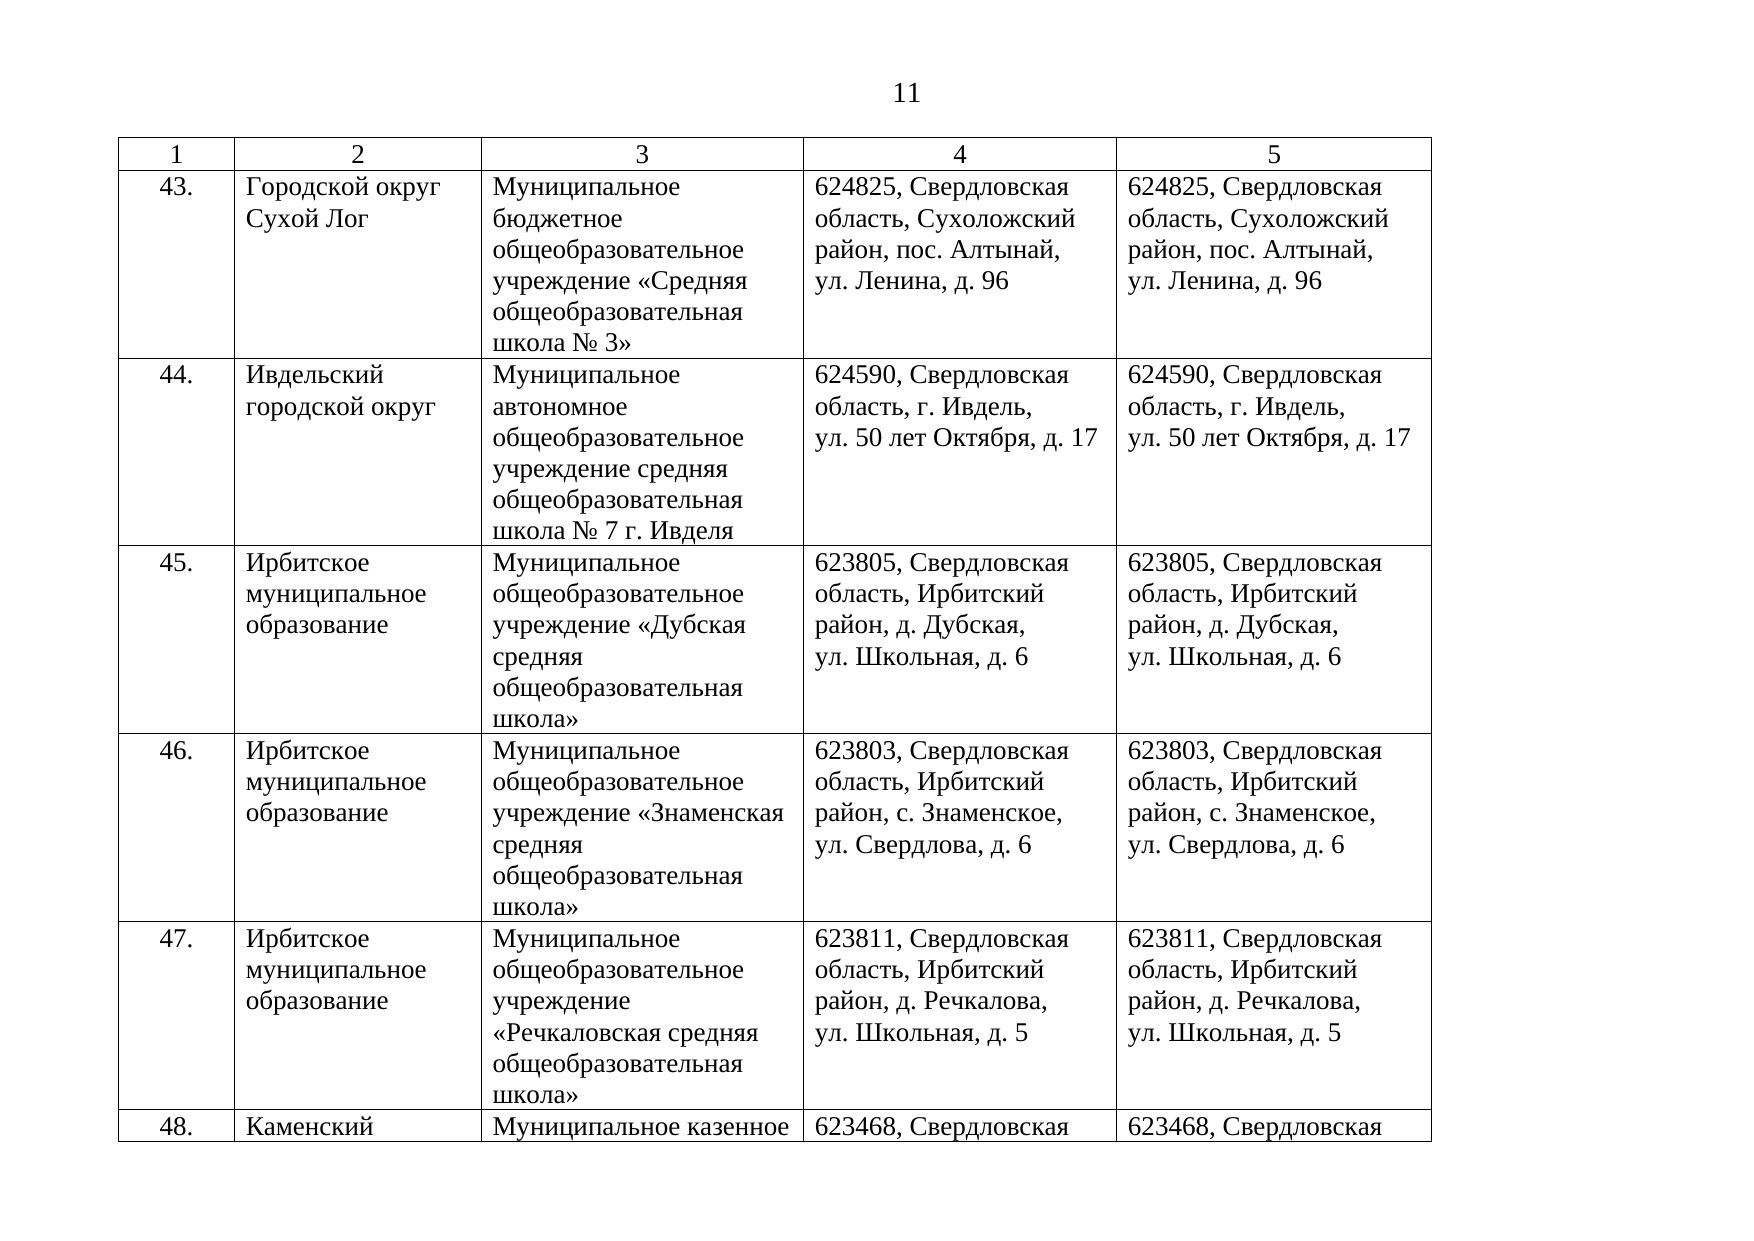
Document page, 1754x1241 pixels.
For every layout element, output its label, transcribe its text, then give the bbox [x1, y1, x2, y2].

table_cell 624825, Свердловская область, Сухоложский район, пос. Алтынай, ул. Ленина, д. 96 [1117, 171, 1431, 357]
table_cell 48. [119, 1110, 234, 1141]
table_cell 623803, Свердловская область, Ирбитский район, с. Знаменское, ул. Свердлова, д. 6 [804, 734, 1116, 921]
table_cell 623805, Свердловская область, Ирбитский район, д. Дубская, ул. Школьная, д. 6 [1117, 546, 1431, 733]
table_cell 623811, Свердловская область, Ирбитский район, д. Речкалова, ул. Школьная, д. 5 [804, 922, 1116, 1109]
table_cell 623805, Свердловская область, Ирбитский район, д. Дубская, ул. Школьная, д. 6 [804, 546, 1116, 733]
table_header 4 [804, 138, 1116, 169]
table_cell 623468, Свердловская [1117, 1110, 1431, 1141]
table_cell 44. [119, 359, 234, 545]
table_cell Ивдельский городской округ [235, 359, 481, 545]
table_cell Городской округ Сухой Лог [235, 171, 481, 357]
table_cell Муниципальное автономное общеобразовательное учреждение средняя общеобразовательная школа № 7 г. Ивделя [482, 359, 803, 545]
table_cell Ирбитское муниципальное образование [235, 546, 481, 733]
table_cell 43. [119, 171, 234, 357]
table_header 2 [235, 138, 481, 169]
table_cell 45. [119, 546, 234, 733]
table_cell Муниципальное общеобразовательное учреждение «Знаменская средняя общеобразовательная школа» [482, 734, 803, 921]
table_cell Ирбитское муниципальное образование [235, 922, 481, 1109]
table_cell 624590, Свердловская область, г. Ивдель, ул. 50 лет Октября, д. 17 [804, 359, 1116, 545]
table_cell 47. [119, 922, 234, 1109]
table_header 5 [1117, 138, 1431, 169]
table_header 3 [482, 138, 803, 169]
table_cell 623803, Свердловская область, Ирбитский район, с. Знаменское, ул. Свердлова, д. 6 [1117, 734, 1431, 921]
table_cell 624825, Свердловская область, Сухоложский район, пос. Алтынай, ул. Ленина, д. 96 [804, 171, 1116, 357]
table_header 1 [119, 138, 234, 169]
table_cell 623468, Свердловская [804, 1110, 1116, 1141]
table_cell 46. [119, 734, 234, 921]
table_cell 623811, Свердловская область, Ирбитский район, д. Речкалова, ул. Школьная, д. 5 [1117, 922, 1431, 1109]
table_cell 624590, Свердловская область, г. Ивдель, ул. 50 лет Октября, д. 17 [1117, 359, 1431, 545]
table_cell Муниципальное общеобразовательное учреждение «Дубская средняя общеобразовательная школа» [482, 546, 803, 733]
table_cell Каменский [235, 1110, 481, 1141]
table_cell Муниципальное общеобразовательное учреждение «Речкаловская средняя общеобразовательная школа» [482, 922, 803, 1109]
table_cell Ирбитское муниципальное образование [235, 734, 481, 921]
table_cell Муниципальное казенное [482, 1110, 803, 1141]
table_cell Муниципальное бюджетное общеобразовательное учреждение «Средняя общеобразовательная школа № 3» [482, 171, 803, 357]
